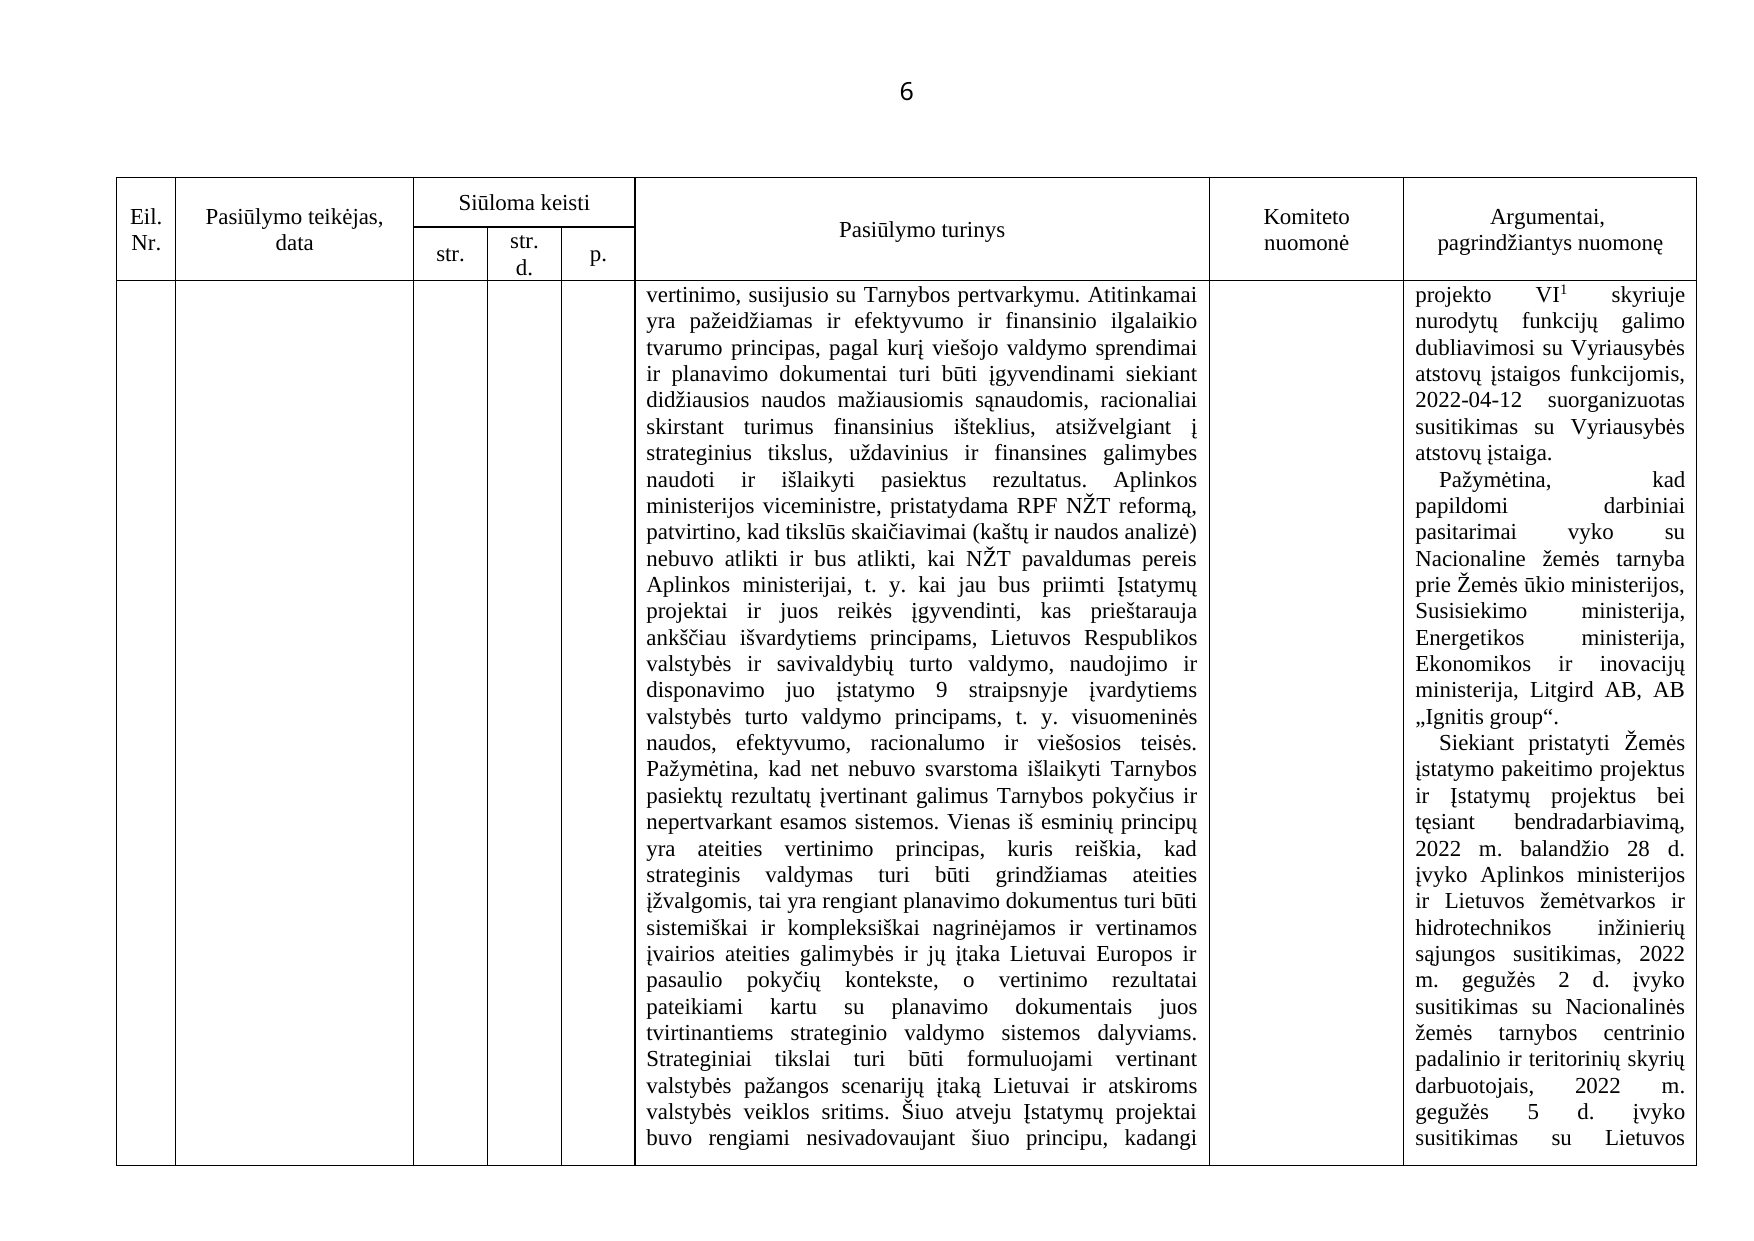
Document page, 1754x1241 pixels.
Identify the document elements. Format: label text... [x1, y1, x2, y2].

table_header Eil. Nr. [117, 178, 175, 280]
table_cell [176, 281, 413, 1165]
table_cell [117, 281, 175, 1165]
table_header Pasiūlymo teikėjas, data [176, 178, 413, 280]
table_header Pasiūlymo turinys [636, 178, 1209, 280]
table_cell str. d. [488, 228, 561, 280]
table_header Komiteto nuomonė [1210, 178, 1403, 280]
table_cell vertinimo, susijusio su Tarnybos pertvarkymu. Atitinkamai yra pažeidžiamas ir efektyvumo ir finansinio ilgalaikio tvarumo principas, pagal kurį viešojo valdymo sprendimai ir planavimo dokumentai turi būti įgyvendinami siekiant didžiausios naudos mažiausiomis sąnaudomis, racionaliai skirstant turimus finansinius išteklius, atsižvelgiant į strateginius tikslus, uždavinius ir finansines galimybes naudoti ir išlaikyti pasiektus rezultatus. Aplinkos ministerijos viceministre, pristatydama RPF NŽT reformą, patvirtino, kad tikslūs skaičiavimai (kaštų ir naudos analizė) nebuvo atlikti ir bus atlikti, kai NŽT pavaldumas pereis Aplinkos ministerijai, t. y. kai jau bus priimti Įstatymų projektai ir juos reikės įgyvendinti, kas prieštarauja ankščiau išvardytiems principams, Lietuvos Respublikos valstybės ir savivaldybių turto valdymo, naudojimo ir disponavimo juo įstatymo 9 straipsnyje įvardytiems valstybės turto valdymo principams, t. y. visuomeninės naudos, efektyvumo, racionalumo ir viešosios teisės. Pažymėtina, kad net nebuvo svarstoma išlaikyti Tarnybos pasiektų rezultatų įvertinant galimus Tarnybos pokyčius ir nepertvarkant esamos sistemos. Vienas iš esminių principų yra ateities vertinimo principas, kuris reiškia, kad strateginis valdymas turi būti grindžiamas ateities įžvalgomis, tai yra rengiant planavimo dokumentus turi būti sistemiškai ir kompleksiškai nagrinėjamos ir vertinamos įvairios ateities galimybės ir jų įtaka Lietuvai Europos ir pasaulio pokyčių kontekste, o vertinimo rezultatai pateikiami kartu su planavimo dokumentais juos tvirtinantiems strateginio valdymo sistemos dalyviams. Strateginiai tikslai turi būti formuluojami vertinant valstybės pažangos scenarijų įtaką Lietuvai ir atskiroms valstybės veiklos sritims. Šiuo atveju Įstatymų projektai buvo rengiami nesivadovaujant šiuo principu, kadangi [636, 281, 1209, 1165]
table_cell str. [414, 228, 487, 280]
table_cell projekto VI1 skyriuje nurodytų funkcijų galimo dubliavimosi su Vyriausybės atstovų įstaigos funkcijomis, 2022-04-12 suorganizuotas susitikimas su Vyriausybės atstovų įstaiga. Pažymėtina, kad papildomi darbiniai pasitarimai vyko su Nacionaline žemės tarnyba prie Žemės ūkio ministerijos, Susisiekimo ministerija, Energetikos ministerija, Ekonomikos ir inovacijų ministerija, Litgird AB, AB „Ignitis group“. Siekiant pristatyti Žemės įstatymo pakeitimo projektus ir Įstatymų projektus bei tęsiant bendradarbiavimą, 2022 m. balandžio 28 d. įvyko Aplinkos ministerijos ir Lietuvos žemėtvarkos ir hidrotechnikos inžinierių sąjungos susitikimas, 2022 m. gegužės 2 d. įvyko susitikimas su Nacionalinės žemės tarnybos centrinio padalinio ir teritorinių skyrių darbuotojais, 2022 m. gegužės 5 d. įvyko susitikimas su Lietuvos [1404, 281, 1696, 1165]
table_cell p. [562, 228, 634, 280]
table_header Siūloma keisti [414, 178, 634, 226]
table_header Argumentai, pagrindžiantys nuomonę [1404, 178, 1696, 280]
table_cell [488, 281, 561, 1165]
table_cell [562, 281, 634, 1165]
table_cell [414, 281, 487, 1165]
table_cell [1210, 281, 1403, 1165]
